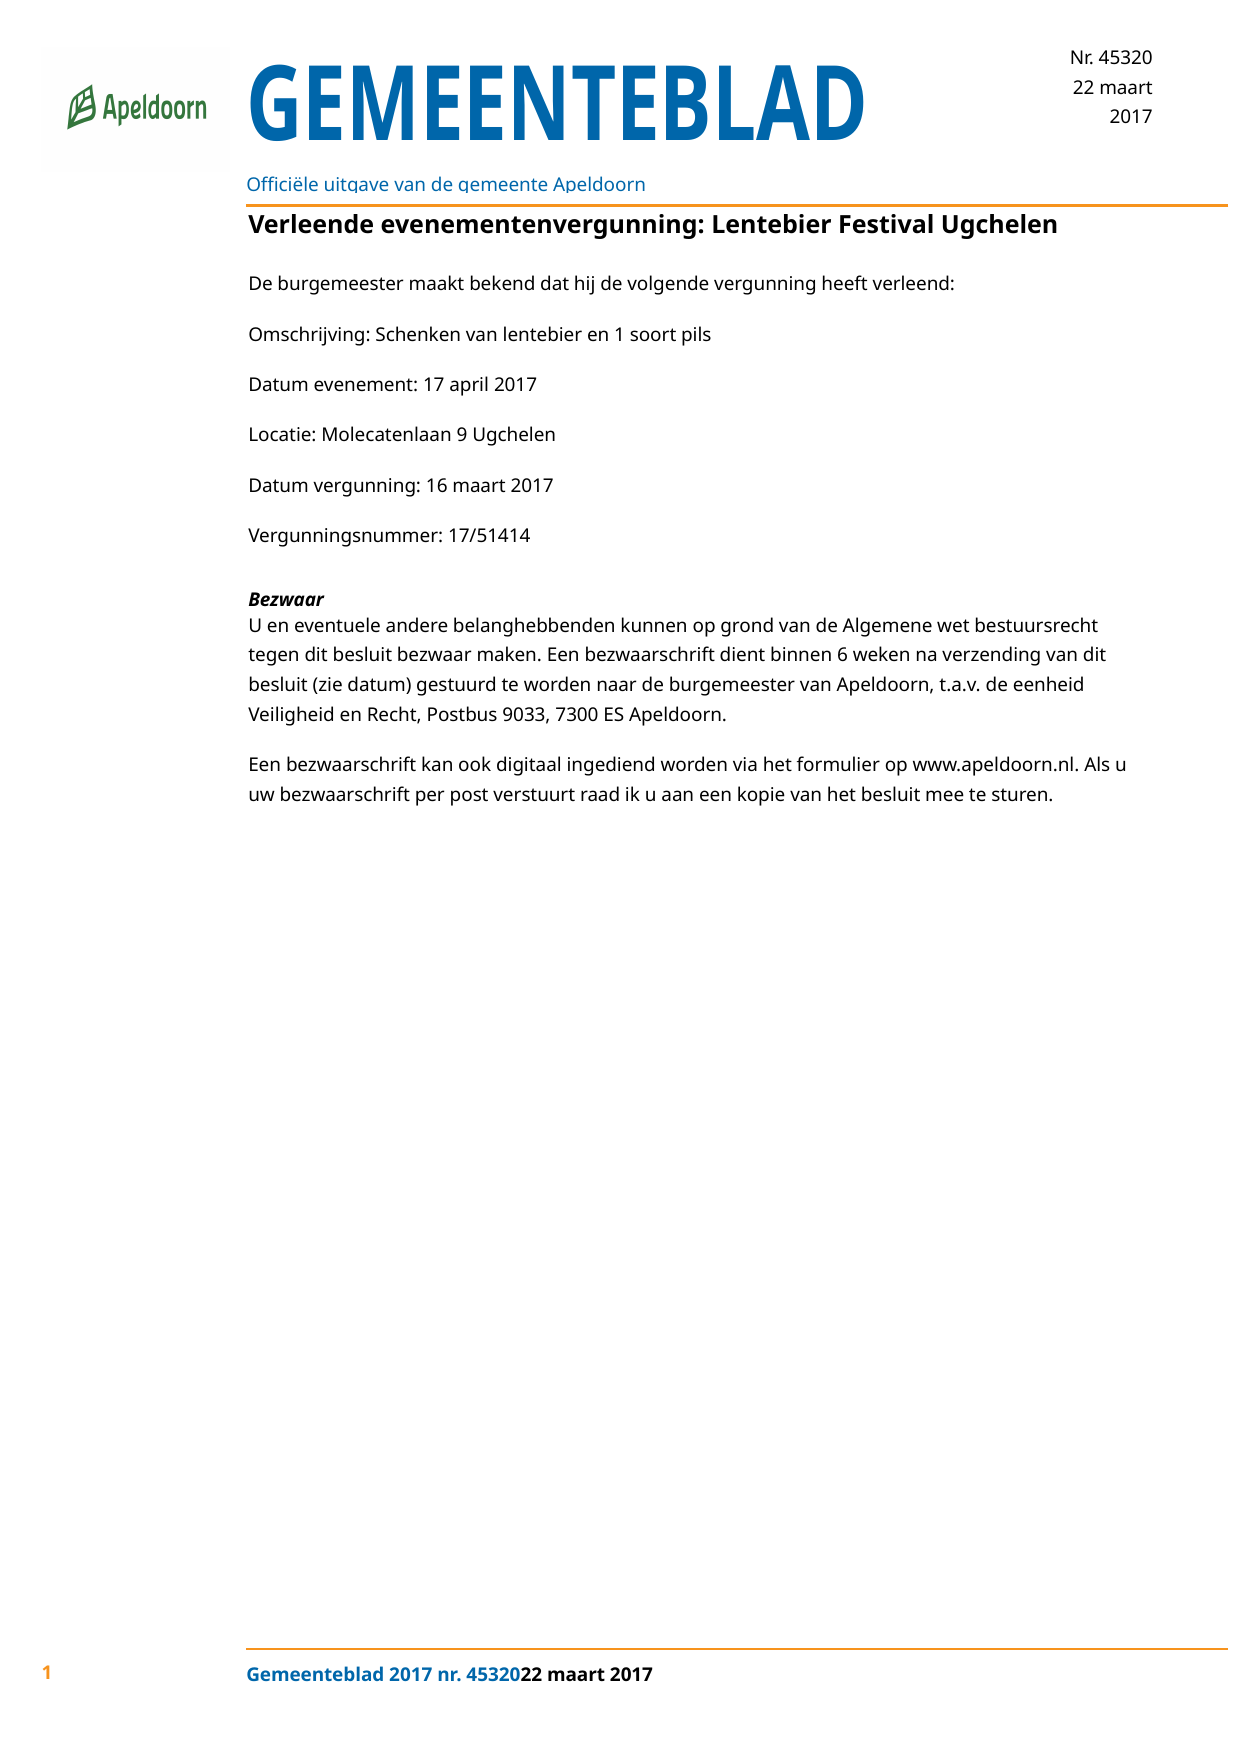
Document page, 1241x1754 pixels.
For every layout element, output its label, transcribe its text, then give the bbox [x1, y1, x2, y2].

picture [41, 47, 231, 172]
text Locatie: Molecatenlaan 9 Ugchelen [248, 422, 1152, 447]
text Omschrijving: Schenken van lentebier en 1 soort pils [248, 321, 1152, 346]
text U en eventuele andere belanghebbenden kunnen op grond van de Algemene wet bestuursrecht tegen dit besluit bezwaar maken. Een bezwaarschrift dient binnen 6 weken na verzending van dit besluit (zie datum) gestuurd te worden naar de burgemeester van Apeldoorn, t.a.v. de eenheid Veiligheid en Recht, Postbus 9033, 7300 ES Apeldoorn. [248, 612, 1152, 727]
text Bezwaar [248, 586, 1152, 612]
text Een bezwaarschrift kan ook digitaal ingediend worden via het formulier op www.apeldoorn.nl. Als u uw bezwaarschrift per post verstuurt raad ik u aan een kopie van het besluit mee te sturen. [248, 751, 1152, 807]
text Verleende evenementenvergunning: Lentebier Festival Ugchelen [248, 207, 1152, 241]
text Datum vergunning: 16 maart 2017 [248, 472, 1152, 498]
text Datum evenement: 17 april 2017 [248, 371, 1152, 397]
text Vergunningsnummer: 17/51414 [248, 522, 1152, 548]
text De burgemeester maakt bekend dat hij de volgende vergunning heeft verleend: [248, 270, 1152, 296]
